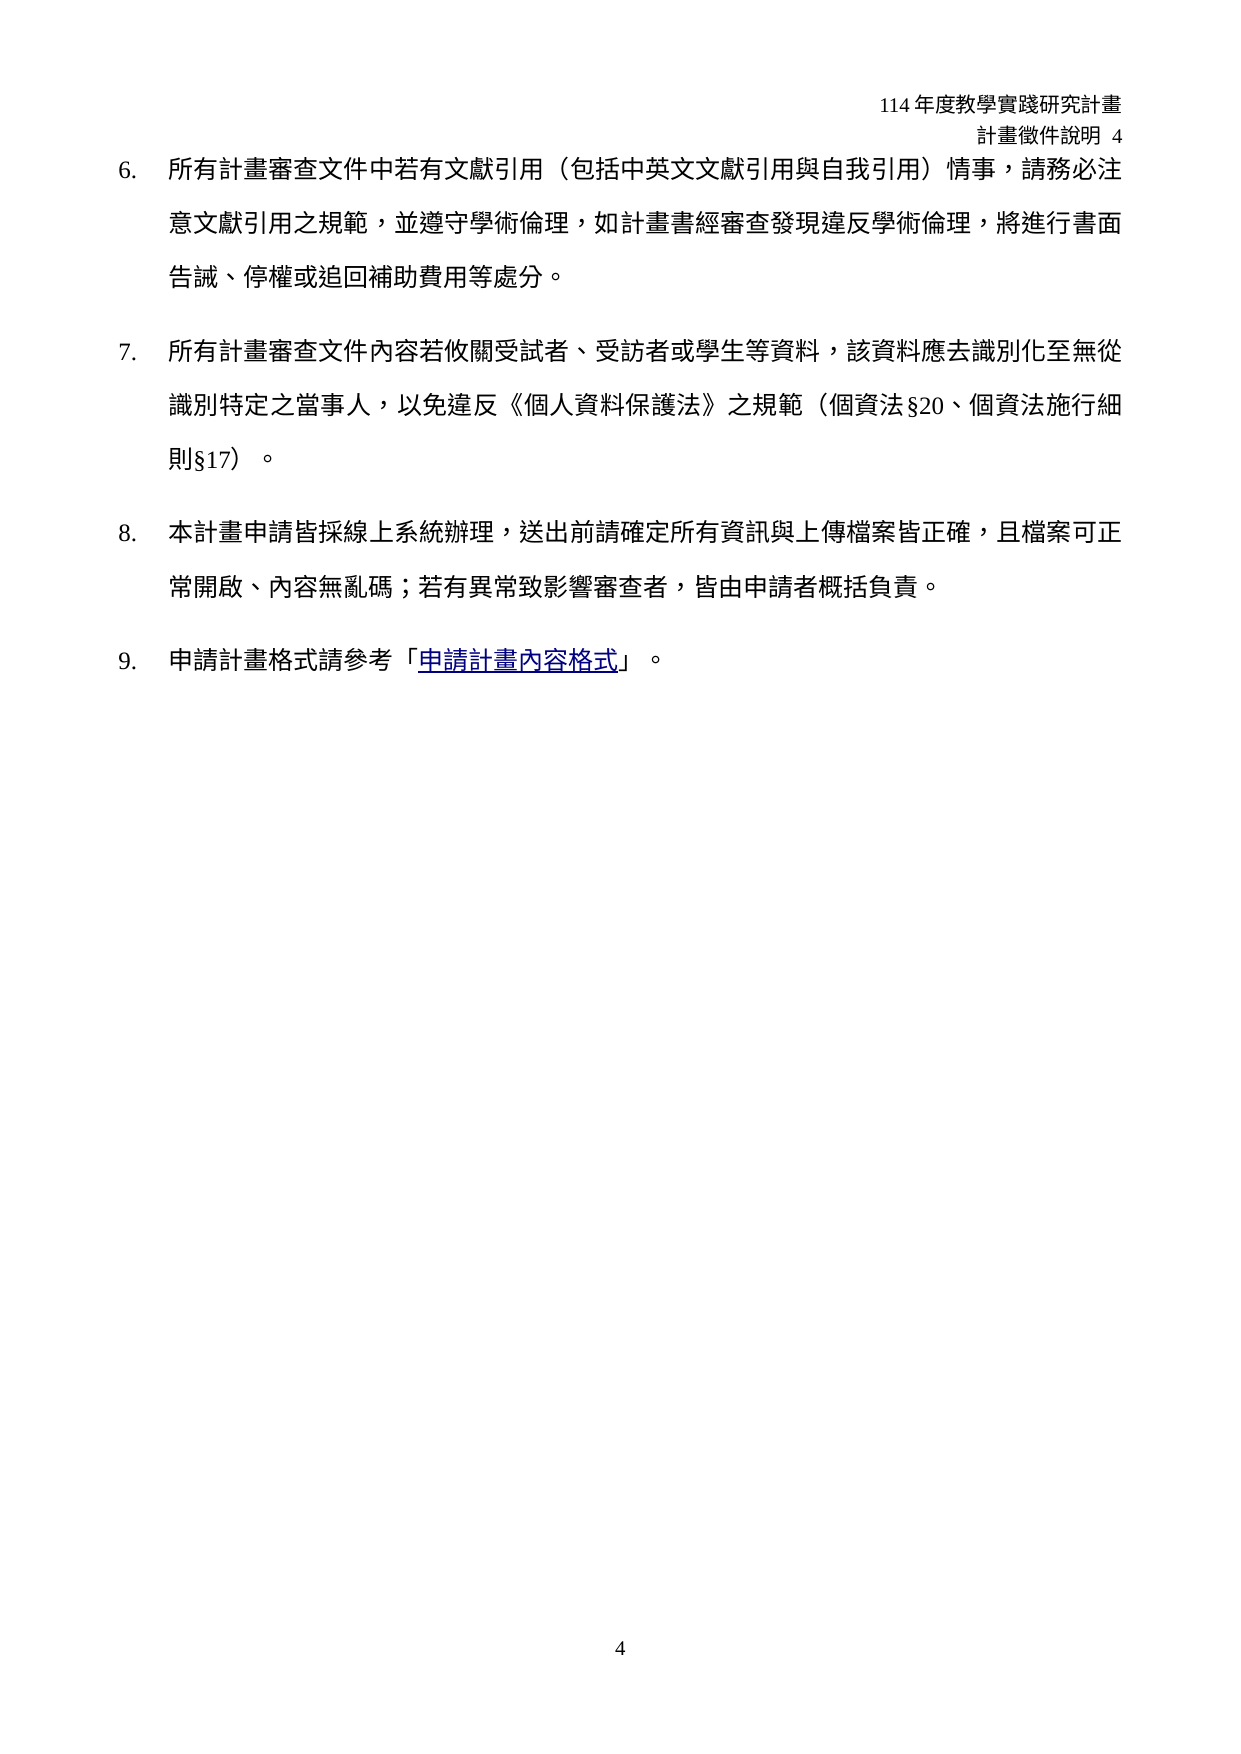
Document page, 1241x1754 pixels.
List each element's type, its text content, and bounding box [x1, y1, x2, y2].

list 申請計畫格式請參考「申請計畫內容格式」。 [118, 640, 1122, 677]
list 本計畫申請皆採線上系統辦理，送出前請確定所有資訊與上傳檔案皆正確，且檔案可正常開啟、內容無亂碼；若有異常致影響審查者，皆由申請者概括負責。 [118, 513, 1122, 603]
list 所有計畫審查文件內容若攸關受試者、受訪者或學生等資料，該資料應去識別化至無從識別特定之當事人，以免違反《個人資料保護法》之規範（個資法§20、個資法施行細則§17）。 [118, 331, 1122, 476]
list 所有計畫審查文件中若有文獻引用（包括中英文文獻引用與自我引用）情事，請務必注意文獻引用之規範，並遵守學術倫理，如計畫書經審查發現違反學術倫理，將進行書面告誡、停權或追回補助費用等處分。 [118, 149, 1122, 294]
